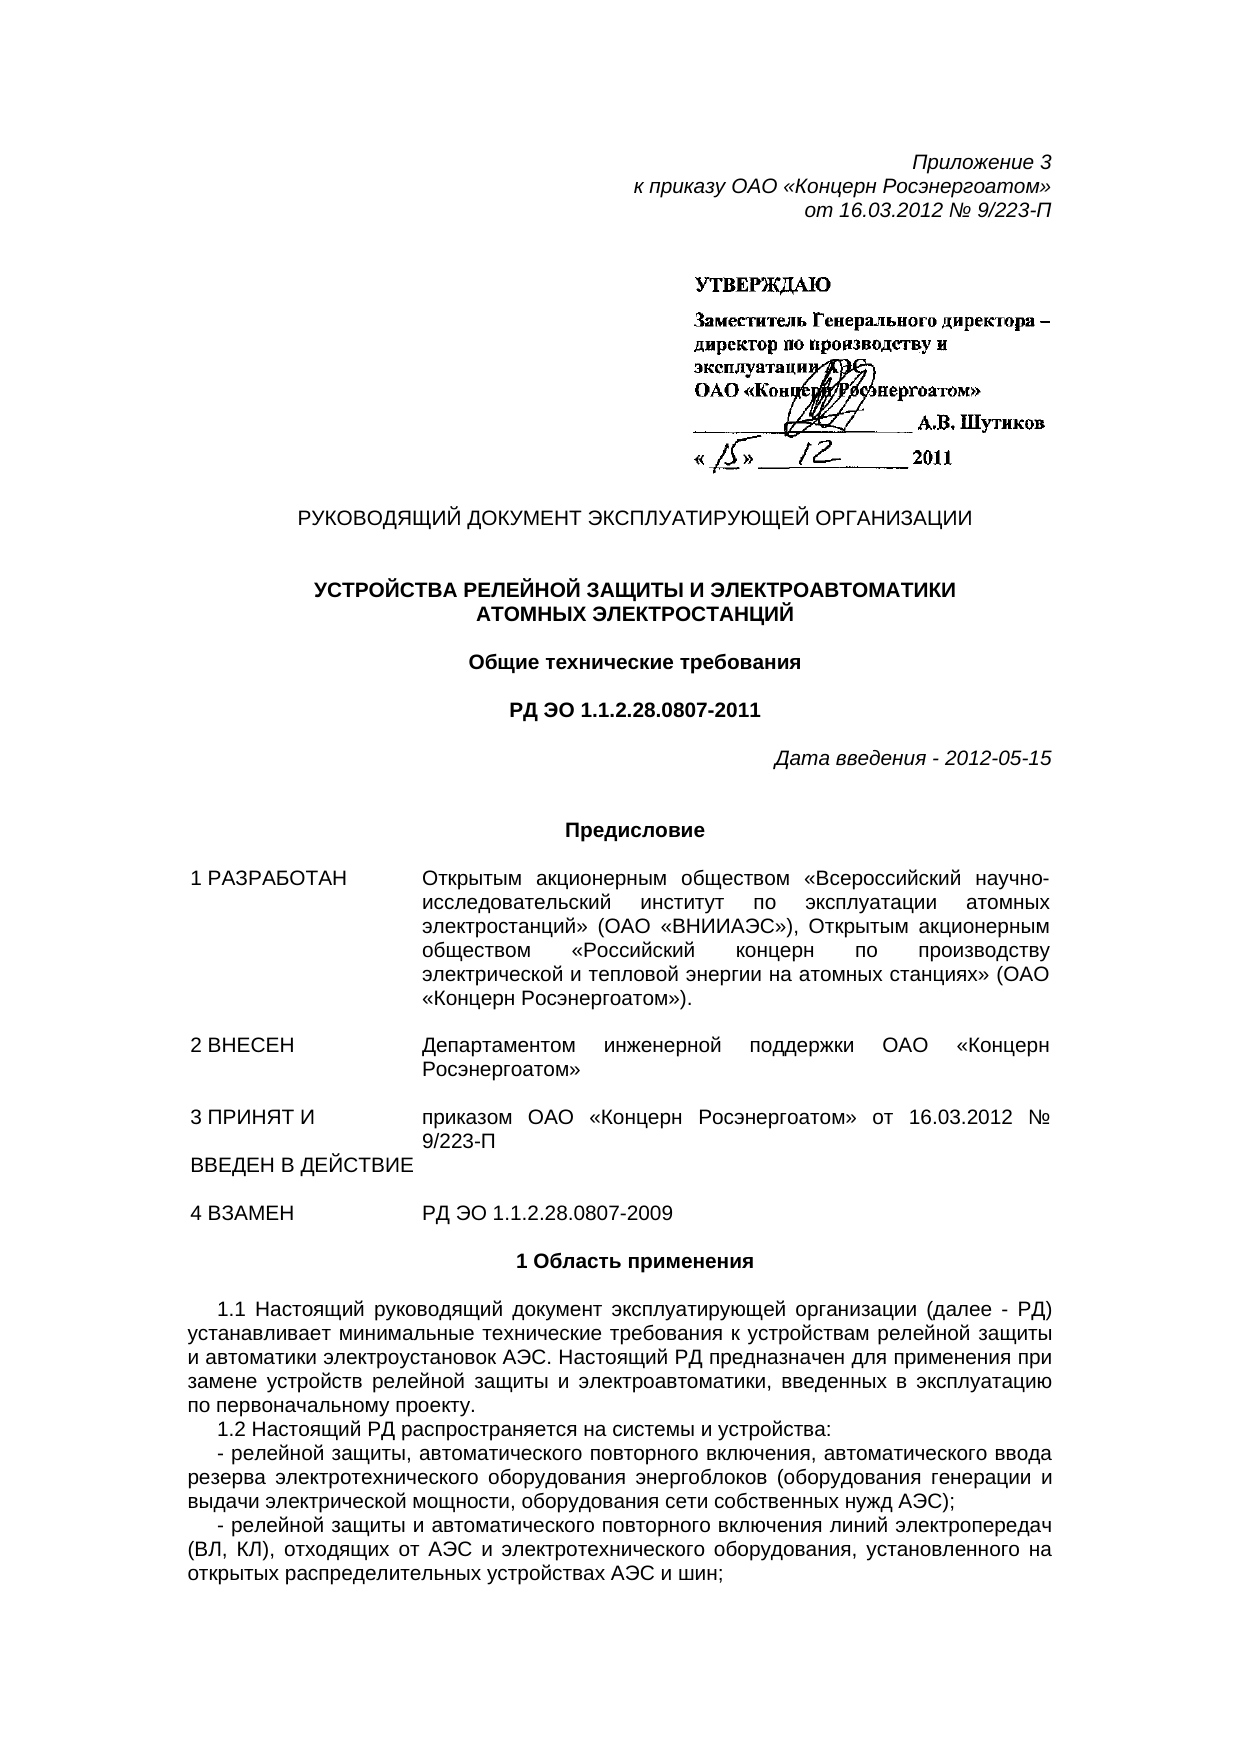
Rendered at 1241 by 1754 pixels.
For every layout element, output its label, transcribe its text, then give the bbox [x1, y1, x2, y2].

table_cell [187, 1009, 419, 1033]
table_cell [187, 1081, 419, 1105]
table_cell 2 ВНЕСЕН [187, 1033, 419, 1081]
table_cell РД ЭО 1.1.2.28.0807-2009 [419, 1201, 1053, 1225]
table_cell 4 ВЗАМЕН [187, 1201, 419, 1225]
text Предисловие [187, 818, 1053, 842]
table_cell [419, 1081, 1053, 1105]
table_cell Департаментом инженерной поддержки ОАО «Концерн Росэнергоатом» [419, 1033, 1053, 1081]
table_header 1 РАЗРАБОТАН [187, 866, 419, 1009]
table_cell [419, 1153, 1053, 1177]
text Приложение 3 [187, 150, 1053, 174]
table_cell [419, 1177, 1053, 1201]
table_cell [419, 1009, 1053, 1033]
text РД ЭО 1.1.2.28.0807-2011 [187, 698, 1053, 722]
table_header Открытым акционерным обществом «Всероссийский научно-исследовательский институт по эксплуатации атомных электростанций» (ОАО «ВНИИАЭС»), Открытым акционерным обществом «Российский концерн по производству электрической и тепловой энергии на атомных станциях» (ОАО «Концерн Росэнергоатом»). [419, 866, 1053, 1009]
table_cell [187, 1177, 419, 1201]
text от 16.03.2012 № 9/223-П [187, 198, 1053, 222]
table_cell ВВЕДЕН В ДЕЙСТВИЕ [187, 1153, 419, 1177]
text к приказу ОАО «Концерн Росэнергоатом» [187, 174, 1053, 198]
text 1 Область применения [187, 1249, 1053, 1273]
text - релейной защиты и автоматического повторного включения линий электропередач (ВЛ, КЛ), отходящих от АЭС и электротехнического оборудования, установленного на открытых распределительных устройствах АЭС и шин; [187, 1512, 1053, 1584]
text 1.1 Настоящий руководящий документ эксплуатирующей организации (далее - РД) устанавливает минимальные технические требования к устройствам релейной защиты и автоматики электроустановок АЭС. Настоящий РД предназначен для применения при замене устройств релейной защиты и электроавтоматики, введенных в эксплуатацию по первоначальному проекту. [187, 1297, 1053, 1417]
text УСТРОЙСТВА РЕЛЕЙНОЙ ЗАЩИТЫ И ЭЛЕКТРОАВТОМАТИКИ [187, 578, 1053, 602]
text 1.2 Настоящий РД распространяется на системы и устройства: [187, 1417, 1053, 1441]
text Общие технические требования [187, 650, 1053, 674]
text - релейной защиты, автоматического повторного включения, автоматического ввода резерва электротехнического оборудования энергоблоков (оборудования генерации и выдачи электрической мощности, оборудования сети собственных нужд АЭС); [187, 1441, 1053, 1512]
text Дата введения - 2012-05-15 [187, 746, 1053, 770]
table_cell приказом ОАО «Концерн Росэнергоатом» от 16.03.2012 № 9/223-П [419, 1105, 1053, 1153]
table_cell 3 ПРИНЯТ И [187, 1105, 419, 1153]
text АТОМНЫХ ЭЛЕКТРОСТАНЦИЙ [187, 602, 1053, 626]
text РУКОВОДЯЩИЙ ДОКУМЕНТ ЭКСПЛУАТИРУЮЩЕЙ ОРГАНИЗАЦИИ [187, 506, 1053, 530]
